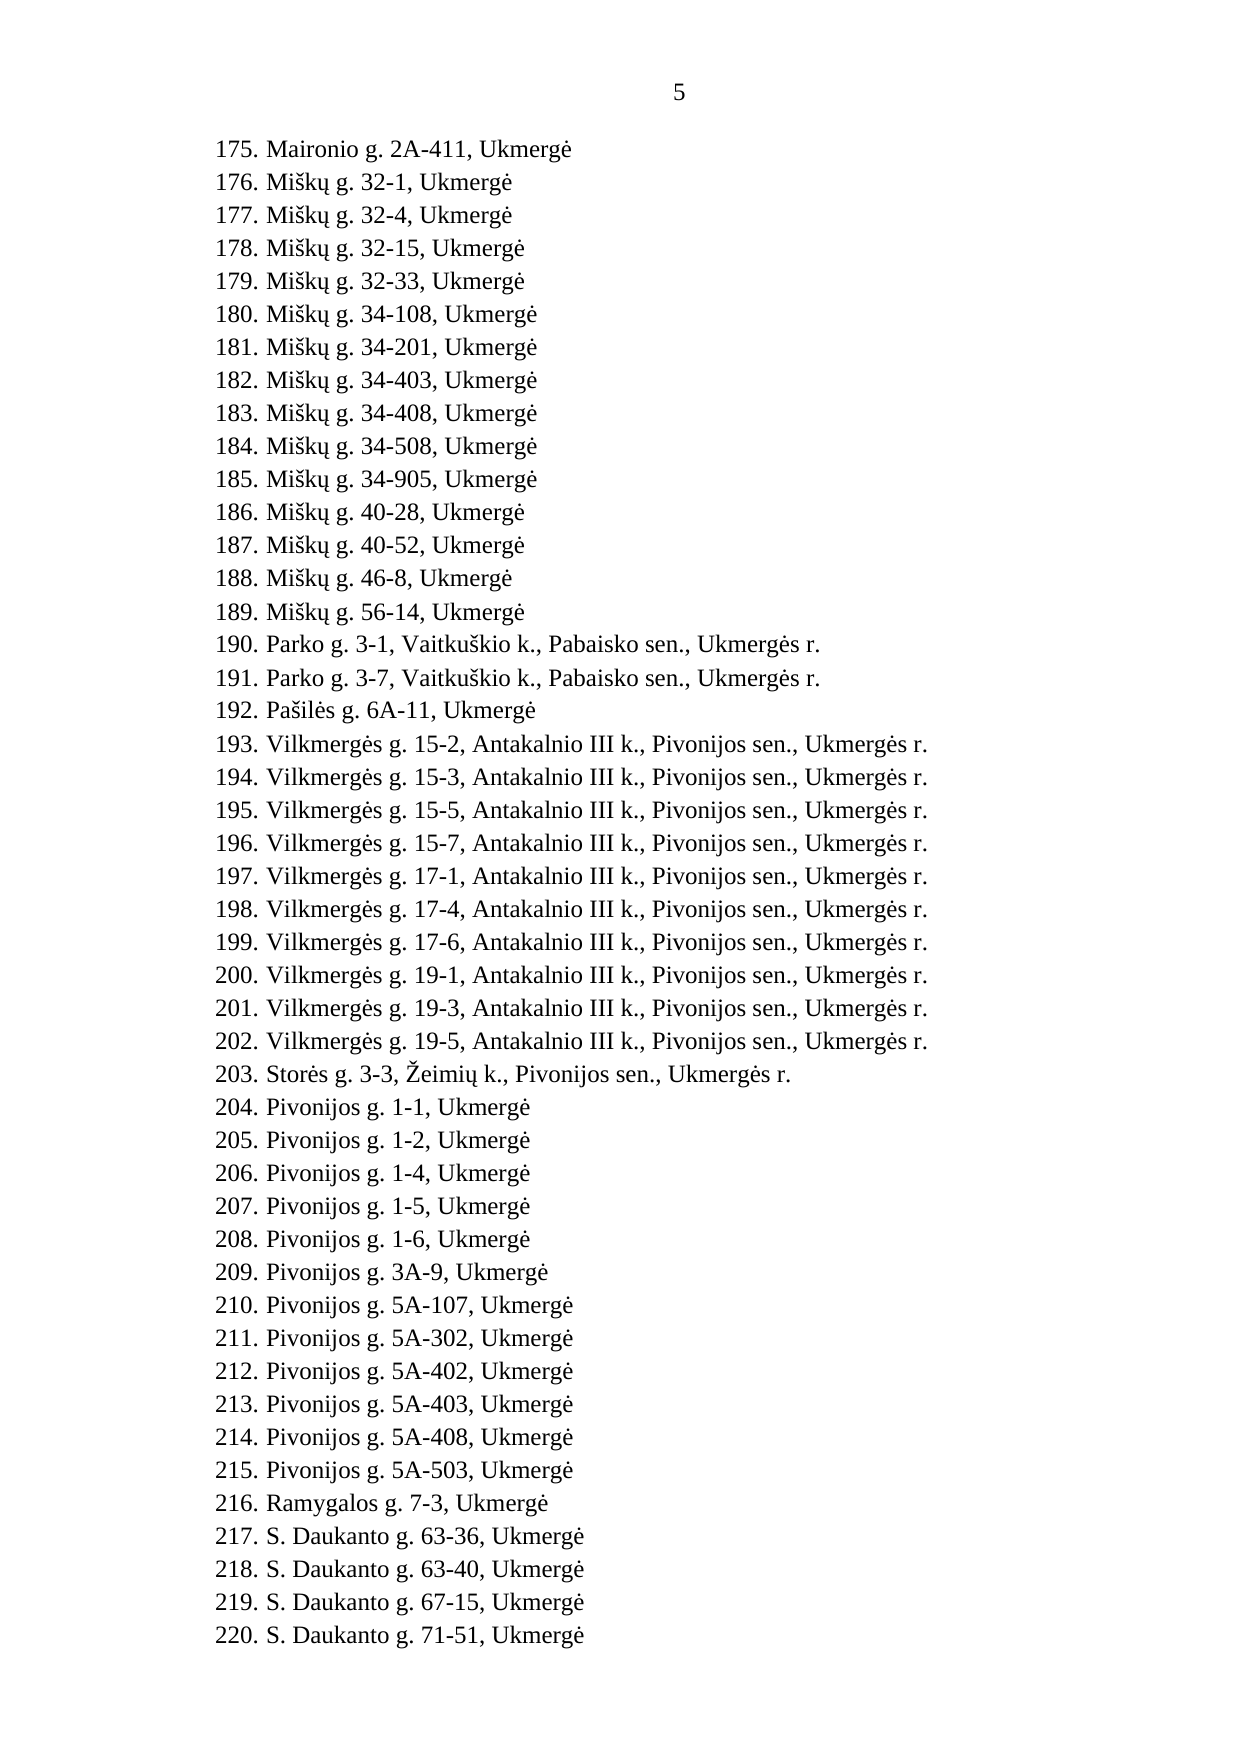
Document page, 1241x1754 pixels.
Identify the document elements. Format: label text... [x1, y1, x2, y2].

text 210. Pivonijos g. 5A-107, Ukmergė [215, 1290, 1181, 1319]
text 185. Miškų g. 34-905, Ukmergė [215, 464, 1181, 493]
text 180. Miškų g. 34-108, Ukmergė [215, 299, 1181, 328]
text 184. Miškų g. 34-508, Ukmergė [215, 431, 1181, 460]
text 179. Miškų g. 32-33, Ukmergė [215, 266, 1181, 295]
text 188. Miškų g. 46-8, Ukmergė [215, 563, 1181, 592]
text 177. Miškų g. 32-4, Ukmergė [215, 200, 1181, 229]
text 192. Pašilės g. 6A-11, Ukmergė [215, 696, 1181, 724]
text 191. Parko g. 3-7, Vaitkuškio k., Pabaisko sen., Ukmergės r. [215, 663, 1181, 691]
text 198. Vilkmergės g. 17-4, Antakalnio III k., Pivonijos sen., Ukmergės r. [215, 894, 1181, 922]
text 212. Pivonijos g. 5A-402, Ukmergė [215, 1356, 1181, 1385]
text 208. Pivonijos g. 1-6, Ukmergė [215, 1224, 1181, 1253]
text 216. Ramygalos g. 7-3, Ukmergė [215, 1488, 1181, 1517]
text 193. Vilkmergės g. 15-2, Antakalnio III k., Pivonijos sen., Ukmergės r. [215, 729, 1181, 757]
text 214. Pivonijos g. 5A-408, Ukmergė [215, 1422, 1181, 1451]
text 186. Miškų g. 40-28, Ukmergė [215, 497, 1181, 526]
text 219. S. Daukanto g. 67-15, Ukmergė [215, 1587, 1181, 1616]
text 175. Maironio g. 2A-411, Ukmergė [215, 134, 1181, 163]
text 205. Pivonijos g. 1-2, Ukmergė [215, 1125, 1181, 1154]
text 178. Miškų g. 32-15, Ukmergė [215, 233, 1181, 262]
text 182. Miškų g. 34-403, Ukmergė [215, 365, 1181, 394]
text 201. Vilkmergės g. 19-3, Antakalnio III k., Pivonijos sen., Ukmergės r. [215, 993, 1181, 1022]
text 187. Miškų g. 40-52, Ukmergė [215, 531, 1181, 559]
text 181. Miškų g. 34-201, Ukmergė [215, 332, 1181, 361]
text 203. Storės g. 3-3, Žeimių k., Pivonijos sen., Ukmergės r. [215, 1059, 1181, 1088]
text 211. Pivonijos g. 5A-302, Ukmergė [215, 1323, 1181, 1352]
text 195. Vilkmergės g. 15-5, Antakalnio III k., Pivonijos sen., Ukmergės r. [215, 795, 1181, 823]
text 206. Pivonijos g. 1-4, Ukmergė [215, 1158, 1181, 1187]
text 202. Vilkmergės g. 19-5, Antakalnio III k., Pivonijos sen., Ukmergės r. [215, 1026, 1181, 1054]
text 215. Pivonijos g. 5A-503, Ukmergė [215, 1455, 1181, 1484]
text 183. Miškų g. 34-408, Ukmergė [215, 398, 1181, 427]
text 200. Vilkmergės g. 19-1, Antakalnio III k., Pivonijos sen., Ukmergės r. [215, 960, 1181, 988]
text 218. S. Daukanto g. 63-40, Ukmergė [215, 1554, 1181, 1583]
text 194. Vilkmergės g. 15-3, Antakalnio III k., Pivonijos sen., Ukmergės r. [215, 762, 1181, 790]
text 197. Vilkmergės g. 17-1, Antakalnio III k., Pivonijos sen., Ukmergės r. [215, 861, 1181, 889]
text 220. S. Daukanto g. 71-51, Ukmergė [215, 1620, 1181, 1649]
text 190. Parko g. 3-1, Vaitkuškio k., Pabaisko sen., Ukmergės r. [215, 629, 1181, 658]
text 189. Miškų g. 56-14, Ukmergė [215, 597, 1181, 625]
text 196. Vilkmergės g. 15-7, Antakalnio III k., Pivonijos sen., Ukmergės r. [215, 828, 1181, 856]
text 176. Miškų g. 32-1, Ukmergė [215, 167, 1181, 196]
text 207. Pivonijos g. 1-5, Ukmergė [215, 1191, 1181, 1220]
text 199. Vilkmergės g. 17-6, Antakalnio III k., Pivonijos sen., Ukmergės r. [215, 927, 1181, 956]
text 213. Pivonijos g. 5A-403, Ukmergė [215, 1389, 1181, 1418]
text 204. Pivonijos g. 1-1, Ukmergė [215, 1092, 1181, 1121]
text 209. Pivonijos g. 3A-9, Ukmergė [215, 1257, 1181, 1286]
text 217. S. Daukanto g. 63-36, Ukmergė [215, 1521, 1181, 1550]
